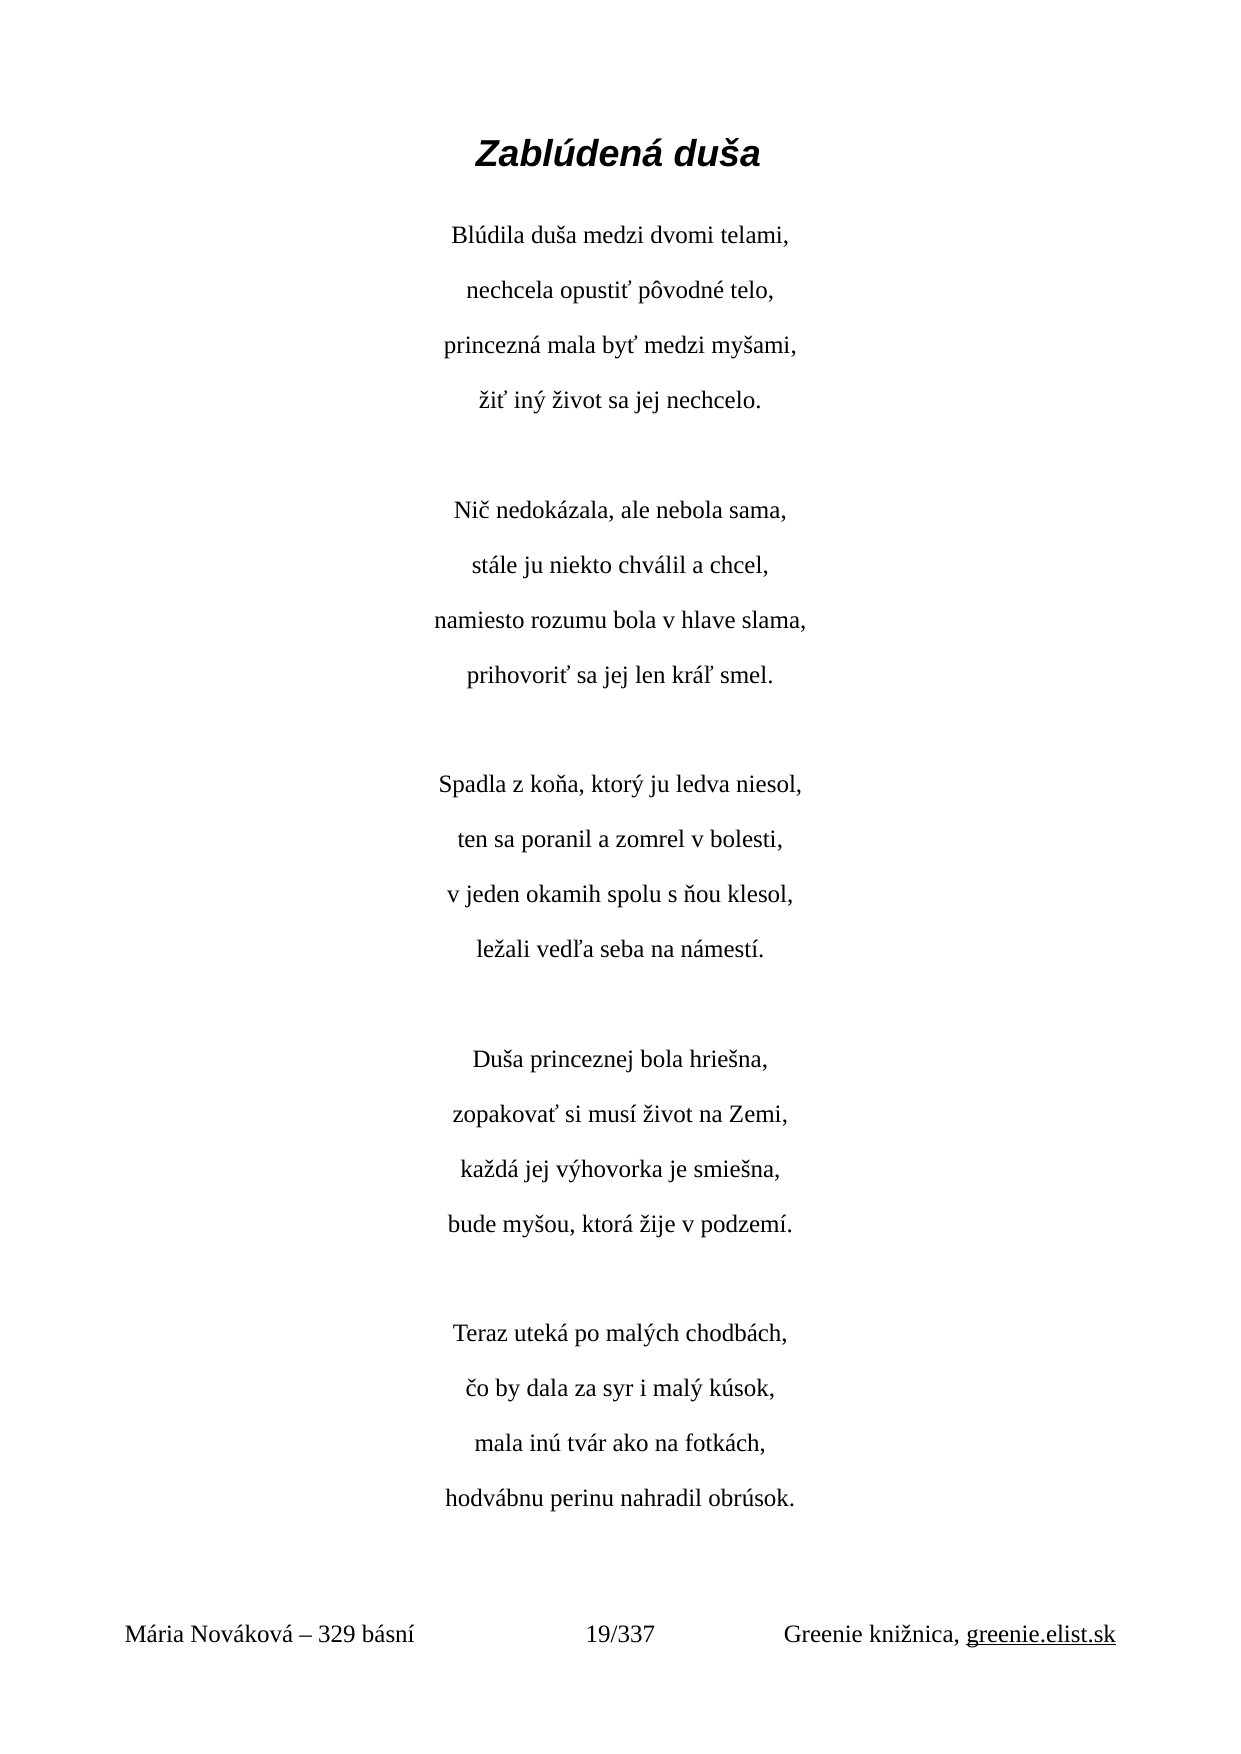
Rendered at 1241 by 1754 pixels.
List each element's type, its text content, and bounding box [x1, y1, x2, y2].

text mala inú tvár ako na fotkách, [106, 1428, 1134, 1457]
text v jeden okamih spolu s ňou klesol, [106, 879, 1134, 908]
text ležali vedľa seba na námestí. [106, 934, 1134, 963]
text bude myšou, ktorá žije v podzemí. [106, 1209, 1134, 1237]
text prihovoriť sa jej len kráľ smel. [106, 660, 1134, 688]
text Nič nedokázala, ale nebola sama, [106, 495, 1134, 524]
text čo by dala za syr i malý kúsok, [106, 1373, 1134, 1402]
text hodvábnu perinu nahradil obrúsok. [106, 1483, 1134, 1512]
text Teraz uteká po malých chodbách, [106, 1318, 1134, 1347]
text nechcela opustiť pôvodné telo, [106, 275, 1134, 304]
text namiesto rozumu bola v hlave slama, [106, 605, 1134, 633]
text žiť iný život sa jej nechcelo. [106, 385, 1134, 414]
text ten sa poranil a zomrel v bolesti, [106, 824, 1134, 853]
text zopakovať si musí život na Zemi, [106, 1099, 1134, 1128]
subtitle Zablúdená duša [106, 131, 1134, 174]
text Spadla z koňa, ktorý ju ledva niesol, [106, 769, 1134, 798]
text princezná mala byť medzi myšami, [106, 330, 1134, 359]
text každá jej výhovorka je smiešna, [106, 1154, 1134, 1182]
text Duša princeznej bola hriešna, [106, 1044, 1134, 1073]
text Blúdila duša medzi dvomi telami, [106, 221, 1134, 249]
text stále ju niekto chválil a chcel, [106, 550, 1134, 579]
